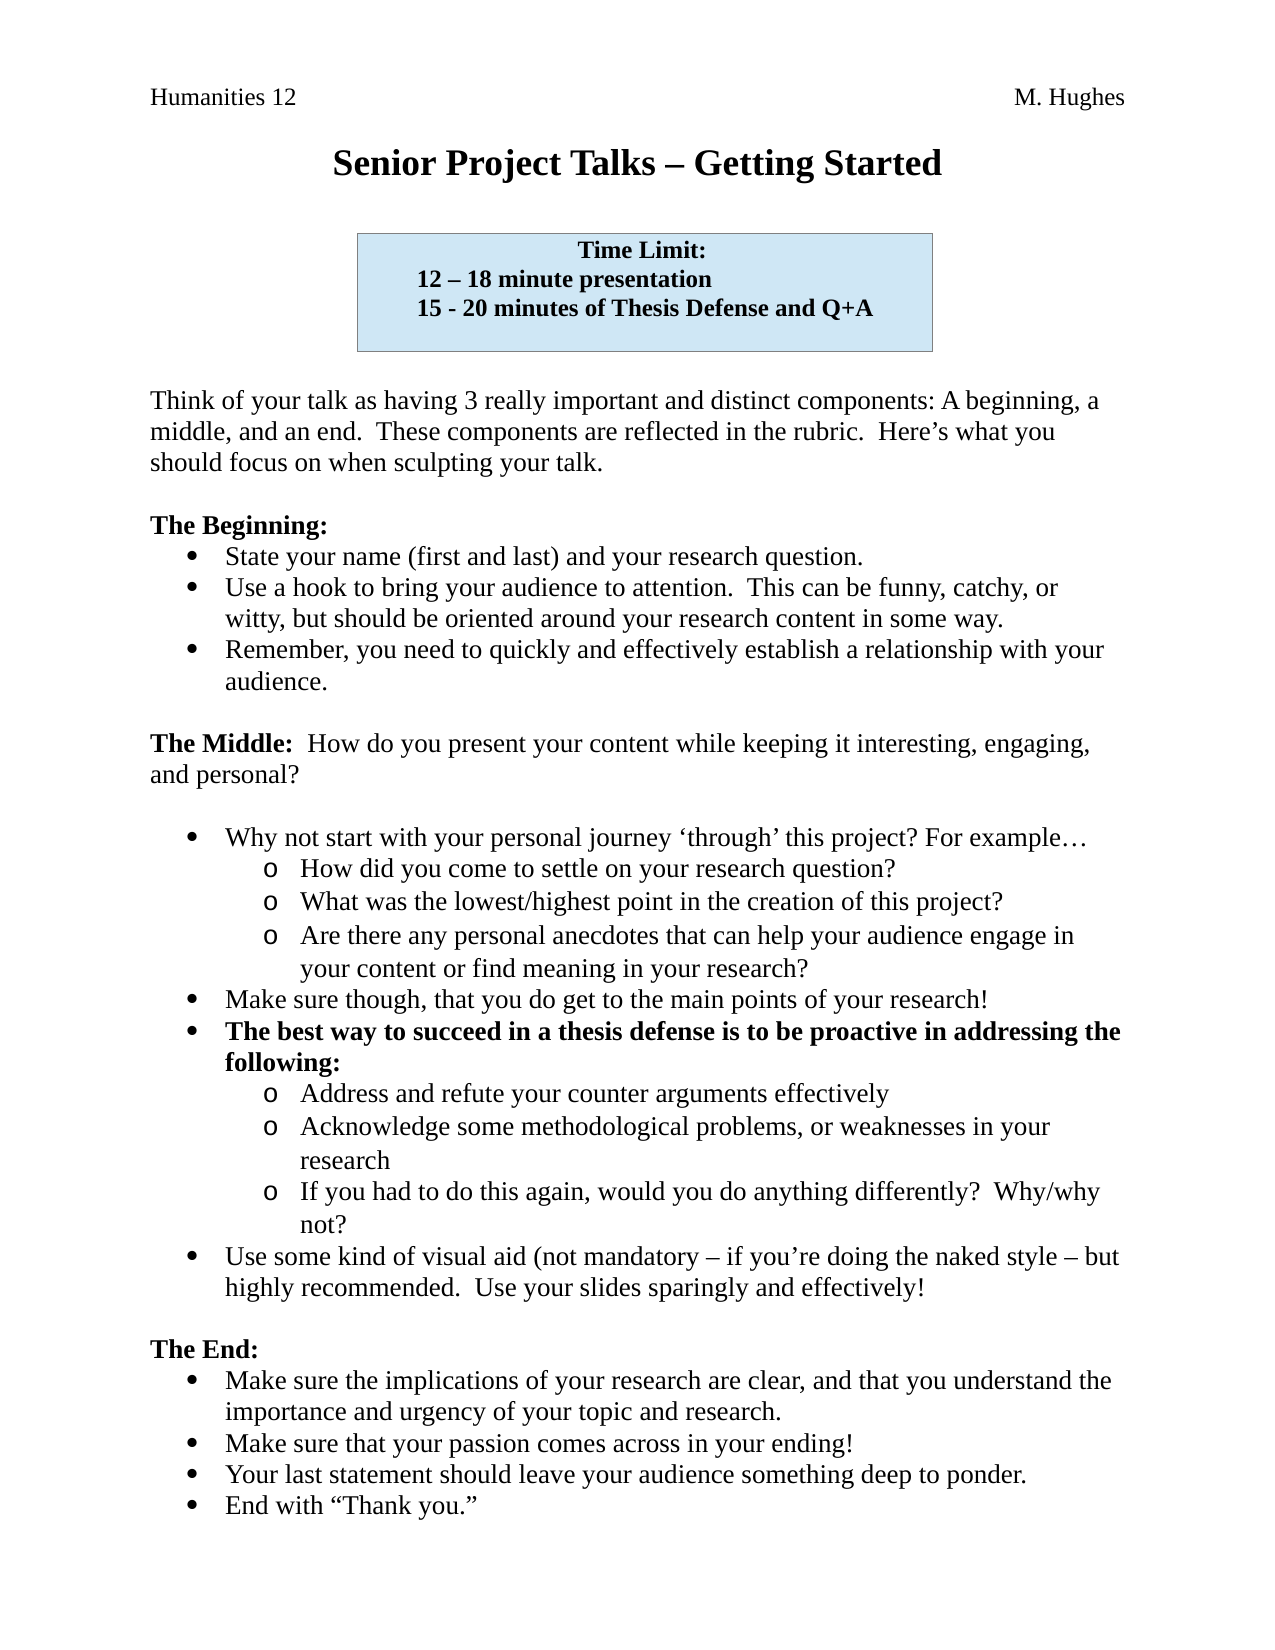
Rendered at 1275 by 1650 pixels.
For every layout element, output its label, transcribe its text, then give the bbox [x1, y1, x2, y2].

list The best way to succeed in a thesis defense is to be proactive in addressing the following: [187, 1014, 1125, 1077]
list Your last statement should leave your audience something deep to ponder. [187, 1458, 1125, 1489]
list Make sure though, that you do get to the main points of your research! [187, 983, 1125, 1014]
list End with “Thank you.” [187, 1489, 1125, 1520]
list Use some kind of visual aid (not mandatory – if you’re doing the naked style – but highly recommended. Use your slides sparingly and effectively! [187, 1239, 1125, 1302]
text Senior Project Talks – Getting Started [150, 140, 1125, 183]
list Address and refute your counter arguments effectively [262, 1077, 1125, 1110]
list Why not start with your personal journey ‘through’ this project? For example… [187, 821, 1125, 852]
list Make sure the implications of your research are clear, and that you understand the importance and urgency of your topic and research. [187, 1364, 1125, 1427]
text The Beginning: [150, 509, 1125, 540]
list If you had to do this again, would you do anything differently? Why/why not? [262, 1175, 1125, 1239]
list Use a hook to bring your audience to attention. This can be funny, catchy, or witty, but should be oriented around your research content in some way. [187, 571, 1125, 634]
list What was the lowest/highest point in the creation of this project? [262, 885, 1125, 919]
list How did you come to settle on your research question? [262, 852, 1125, 885]
text The Middle: How do you present your content while keeping it interesting, engaging, and personal? [150, 727, 1125, 789]
list Make sure that your passion comes across in your ending! [187, 1427, 1125, 1458]
list Are there any personal anecdotes that can help your audience engage in your content or find meaning in your research? [262, 919, 1125, 983]
list Acknowledge some methodological problems, or weaknesses in your research [262, 1110, 1125, 1175]
list State your name (first and last) and your research question. [187, 540, 1125, 571]
text The End: [150, 1333, 1125, 1364]
list Remember, you need to quickly and effectively establish a relationship with your audience. [187, 634, 1125, 696]
text Think of your talk as having 3 really important and distinct components: A beginning, a middle, and an end. These components are reflected in the rubric. Here’s what you should focus on when sculpting your talk. [150, 384, 1125, 478]
